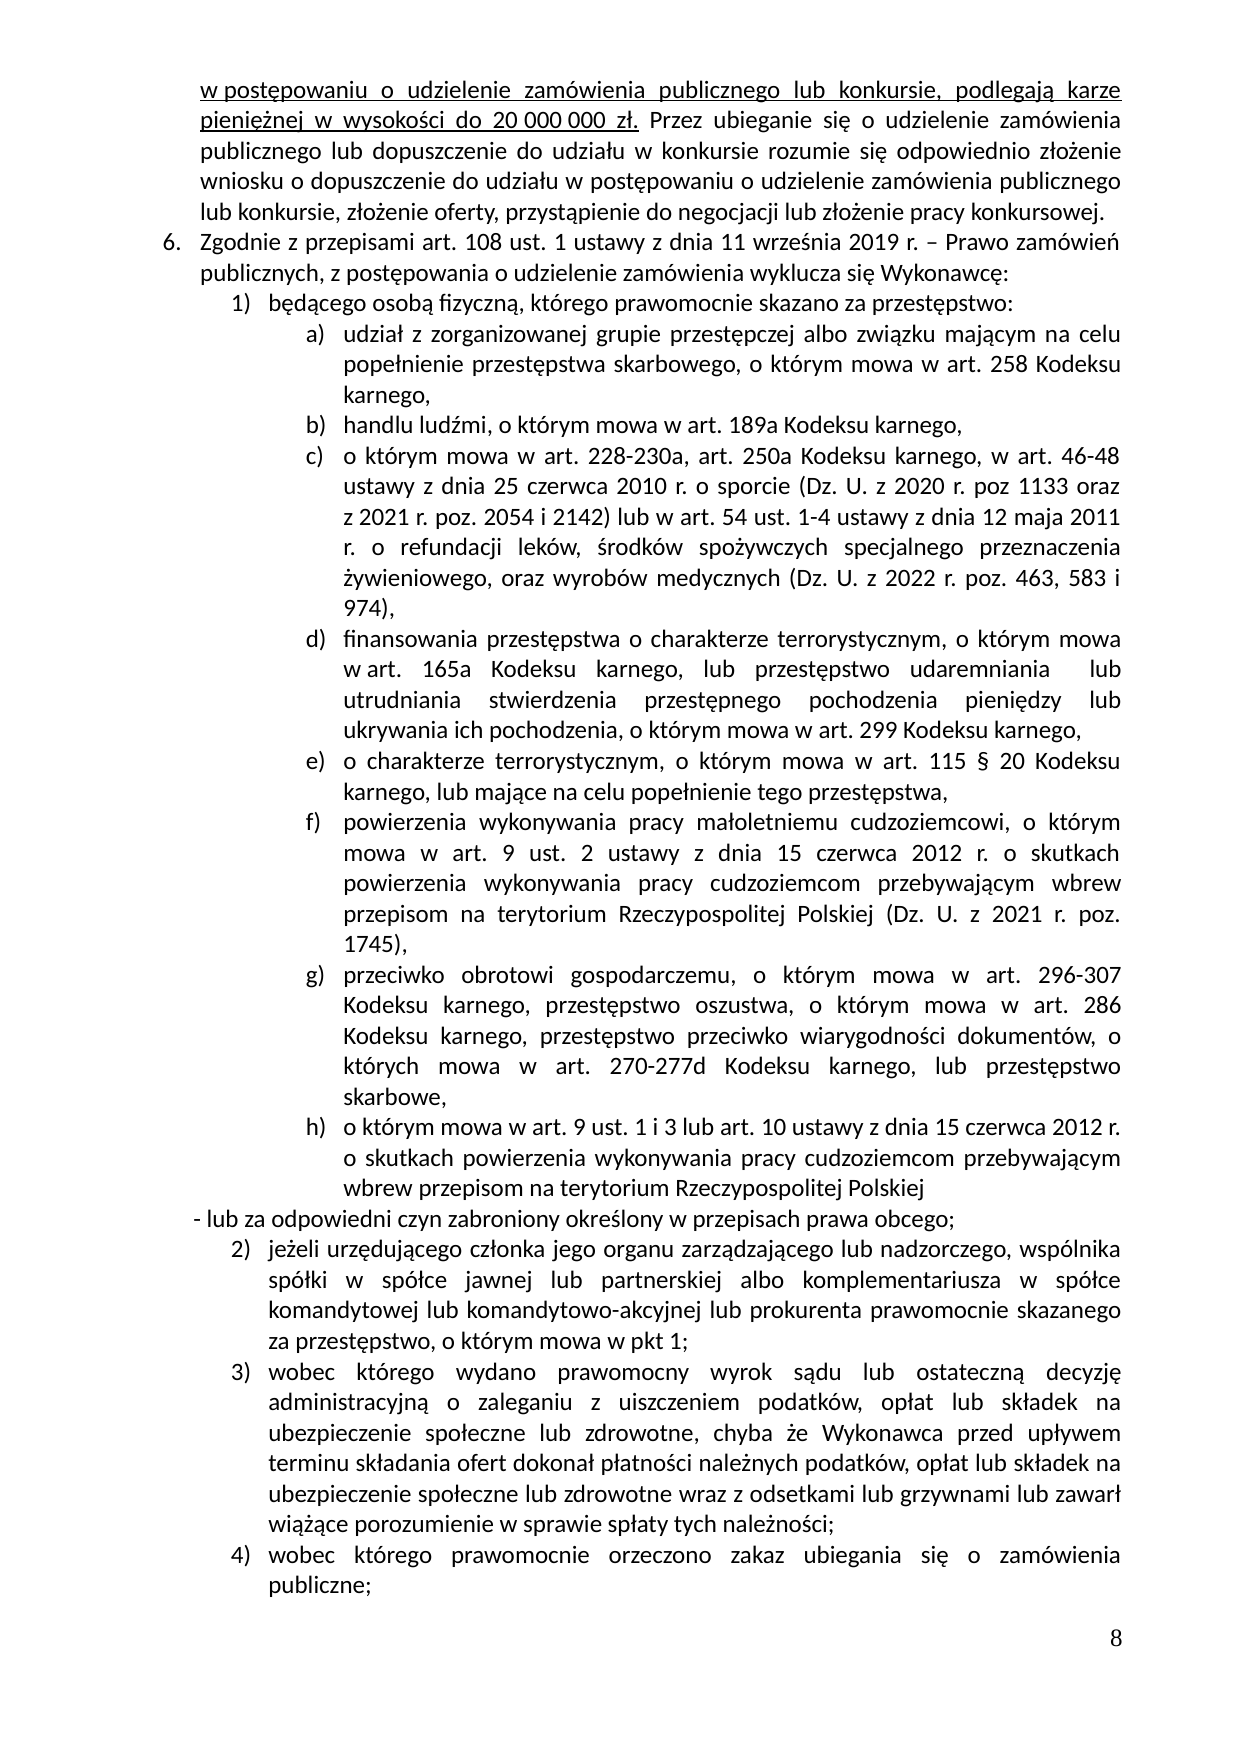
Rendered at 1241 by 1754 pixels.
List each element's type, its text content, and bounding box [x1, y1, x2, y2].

list powierzenia wykonywania pracy małoletniemu cudzoziemcowi, o którym mowa w art. 9 ust. 2 ustawy z dnia 15 czerwca 2012 r. o skutkach powierzenia wykonywania pracy cudzoziemcom przebywającym wbrew przepisom na terytorium Rzeczypospolitej Polskiej (Dz. U. z 2021 r. poz. 1745), [306, 806, 1122, 959]
list finansowania przestępstwa o charakterze terrorystycznym, o którym mowa w art. 165a Kodeksu karnego, lub przestępstwo udaremniania lub utrudniania stwierdzenia przestępnego pochodzenia pieniędzy lub ukrywania ich pochodzenia, o którym mowa w art. 299 Kodeksu karnego, [306, 623, 1122, 745]
list wobec którego wydano prawomocny wyrok sądu lub ostateczną decyzję administracyjną o zaleganiu z uiszczeniem podatków, opłat lub składek na ubezpieczenie społeczne lub zdrowotne, chyba że Wykonawca przed upływem terminu składania ofert dokonał płatności należnych podatków, opłat lub składek na ubezpieczenie społeczne lub zdrowotne wraz z odsetkami lub grzywnami lub zawarł wiążące porozumienie w sprawie spłaty tych należności; [231, 1356, 1122, 1539]
list handlu ludźmi, o którym mowa w art. 189a Kodeksu karnego, [306, 409, 1122, 440]
list będącego osobą fizyczną, którego prawomocnie skazano za przestępstwo: [231, 287, 1122, 318]
list o charakterze terrorystycznym, o którym mowa w art. 115 § 20 Kodeksu karnego, lub mające na celu popełnienie tego przestępstwa, [306, 745, 1122, 806]
list o którym mowa w art. 228-230a, art. 250a Kodeksu karnego, w art. 46-48 ustawy z dnia 25 czerwca 2010 r. o sporcie (Dz. U. z 2020 r. poz 1133 oraz z 2021 r. poz. 2054 i 2142) lub w art. 54 ust. 1-4 ustawy z dnia 12 maja 2011 r. o refundacji leków, środków spożywczych specjalnego przeznaczenia żywieniowego, oraz wyrobów medycznych (Dz. U. z 2022 r. poz. 463, 583 i 974), [306, 440, 1122, 623]
list jeżeli urzędującego członka jego organu zarządzającego lub nadzorczego, wspólnika spółki w spółce jawnej lub partnerskiej albo komplementariusza w spółce komandytowej lub komandytowo-akcyjnej lub prokurenta prawomocnie skazanego za przestępstwo, o którym mowa w pkt 1; [231, 1233, 1122, 1356]
list wobec którego prawomocnie orzeczono zakaz ubiegania się o zamówienia publiczne; [231, 1539, 1122, 1600]
list przeciwko obrotowi gospodarczemu, o którym mowa w art. 296-307 Kodeksu karnego, przestępstwo oszustwa, o którym mowa w art. 286 Kodeksu karnego, przestępstwo przeciwko wiarygodności dokumentów, o których mowa w art. 270-277d Kodeksu karnego, lub przestępstwo skarbowe, [306, 959, 1122, 1111]
text - lub za odpowiedni czyn zabroniony określony w przepisach prawa obcego; [193, 1203, 1122, 1233]
list o którym mowa w art. 9 ust. 1 i 3 lub art. 10 ustawy z dnia 15 czerwca 2012 r. o skutkach powierzenia wykonywania pracy cudzoziemcom przebywającym wbrew przepisom na terytorium Rzeczypospolitej Polskiej [306, 1111, 1122, 1203]
list udział z zorganizowanej grupie przestępczej albo związku mającym na celu popełnienie przestępstwa skarbowego, o którym mowa w art. 258 Kodeksu karnego, [306, 318, 1122, 409]
list Zgodnie z przepisami art. 108 ust. 1 ustawy z dnia 11 września 2019 r. – Prawo zamówień publicznych, z postępowania o udzielenie zamówienia wyklucza się Wykonawcę: [162, 226, 1122, 287]
list w postępowaniu o udzielenie zamówienia publicznego lub konkursie, podlegają karze pieniężnej w wysokości do 20 000 000 zł. Przez ubieganie się o udzielenie zamówienia publicznego lub dopuszczenie do udziału w konkursie rozumie się odpowiednio złożenie wniosku o dopuszczenie do udziału w postępowaniu o udzielenie zamówienia publicznego lub konkursie, złożenie oferty, przystąpienie do negocjacji lub złożenie pracy konkursowej. [162, 74, 1122, 226]
